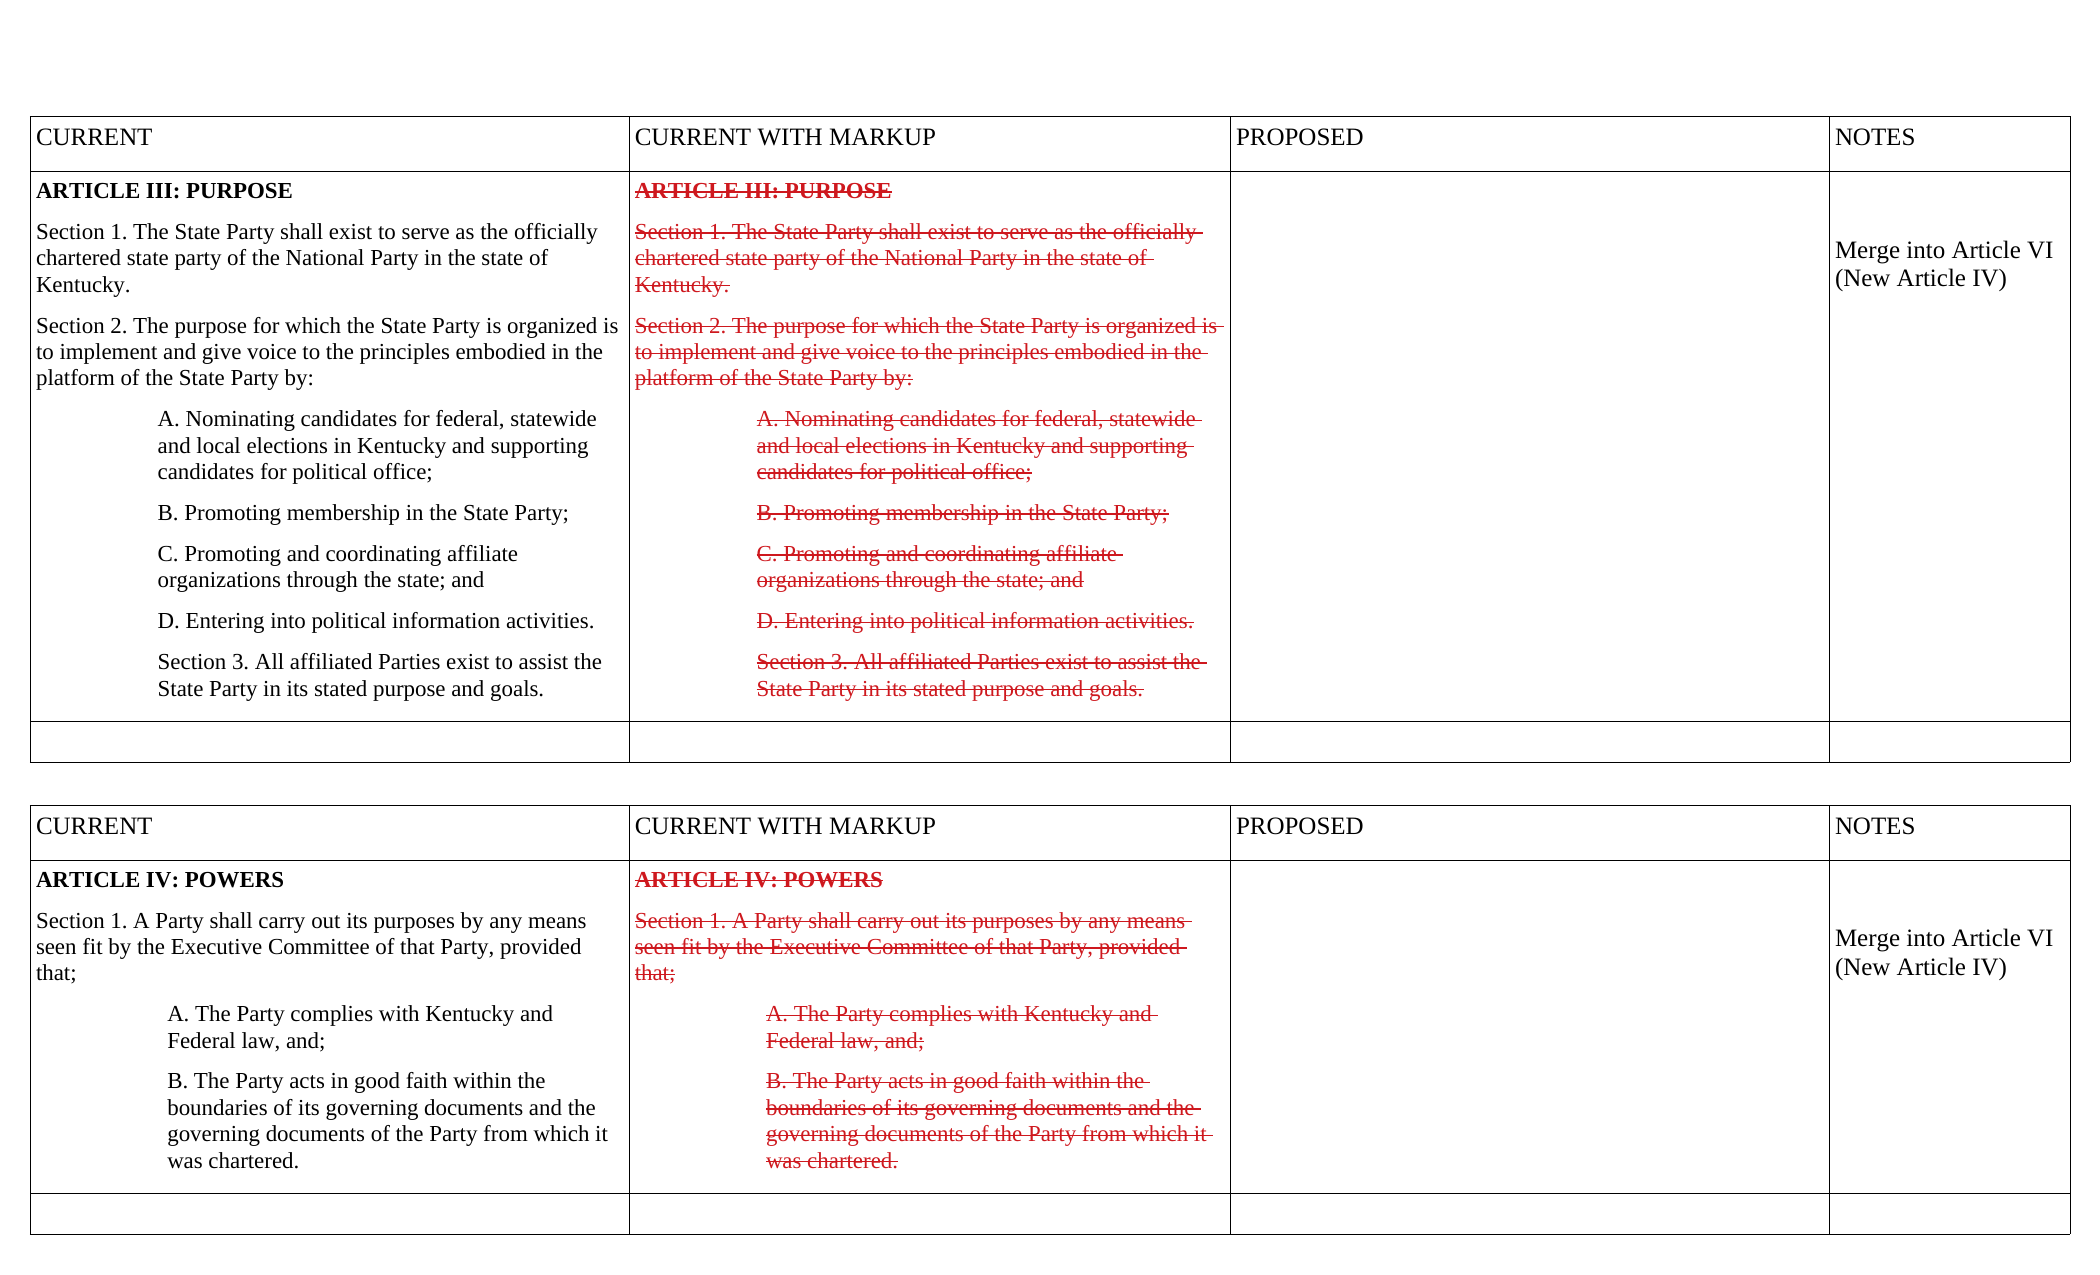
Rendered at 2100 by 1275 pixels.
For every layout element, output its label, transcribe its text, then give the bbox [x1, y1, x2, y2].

table_cell Merge into Article VI (New Article IV) [1830, 861, 2070, 1193]
table_cell [31, 1194, 629, 1234]
table_cell Merge into Article VI (New Article IV) [1830, 172, 2070, 721]
table_cell ARTICLE IV: POWERS Section 1. A Party shall carry out its purposes by any means seen fit by the Executive Committee of that Party, provided that; A. The Party complies with Kentucky and Federal law, and; B. The Party acts in good faith within the boundaries of its governing documents and the governing documents of the Party from which it was chartered. [630, 861, 1230, 1193]
table_header CURRENT [31, 806, 629, 860]
table_header CURRENT WITH MARKUP [630, 806, 1230, 860]
table_header CURRENT WITH MARKUP [630, 117, 1230, 171]
table_cell [1231, 172, 1829, 721]
table_cell [1231, 722, 1829, 762]
table_header PROPOSED [1231, 806, 1829, 860]
table_header CURRENT [31, 117, 629, 171]
table_header NOTES [1830, 117, 2070, 171]
table_header PROPOSED [1231, 117, 1829, 171]
table_cell [1231, 1194, 1829, 1234]
table_cell ARTICLE III: PURPOSE Section 1. The State Party shall exist to serve as the officially chartered state party of the National Party in the state of Kentucky. Section 2. The purpose for which the State Party is organized is to implement and give voice to the principles embodied in the platform of the State Party by: A. Nominating candidates for federal, statewide and local elections in Kentucky and supporting candidates for political office; B. Promoting membership in the State Party; C. Promoting and coordinating affiliate organizations through the state; and D. Entering into political information activities. Section 3. All affiliated Parties exist to assist the State Party in its stated purpose and goals. [31, 172, 629, 721]
table_cell [1830, 722, 2070, 762]
table_cell ARTICLE III: PURPOSE Section 1. The State Party shall exist to serve as the officially chartered state party of the National Party in the state of Kentucky. Section 2. The purpose for which the State Party is organized is to implement and give voice to the principles embodied in the platform of the State Party by: A. Nominating candidates for federal, statewide and local elections in Kentucky and supporting candidates for political office; B. Promoting membership in the State Party; C. Promoting and coordinating affiliate organizations through the state; and D. Entering into political information activities. Section 3. All affiliated Parties exist to assist the State Party in its stated purpose and goals. [630, 172, 1230, 721]
table_cell [630, 1194, 1230, 1234]
table_cell [1231, 861, 1829, 1193]
table_cell ARTICLE IV: POWERS Section 1. A Party shall carry out its purposes by any means seen fit by the Executive Committee of that Party, provided that; A. The Party complies with Kentucky and Federal law, and; B. The Party acts in good faith within the boundaries of its governing documents and the governing documents of the Party from which it was chartered. [31, 861, 629, 1193]
table_cell [31, 722, 629, 762]
table_header NOTES [1830, 806, 2070, 860]
table_cell [630, 722, 1230, 762]
table_cell [1830, 1194, 2070, 1234]
